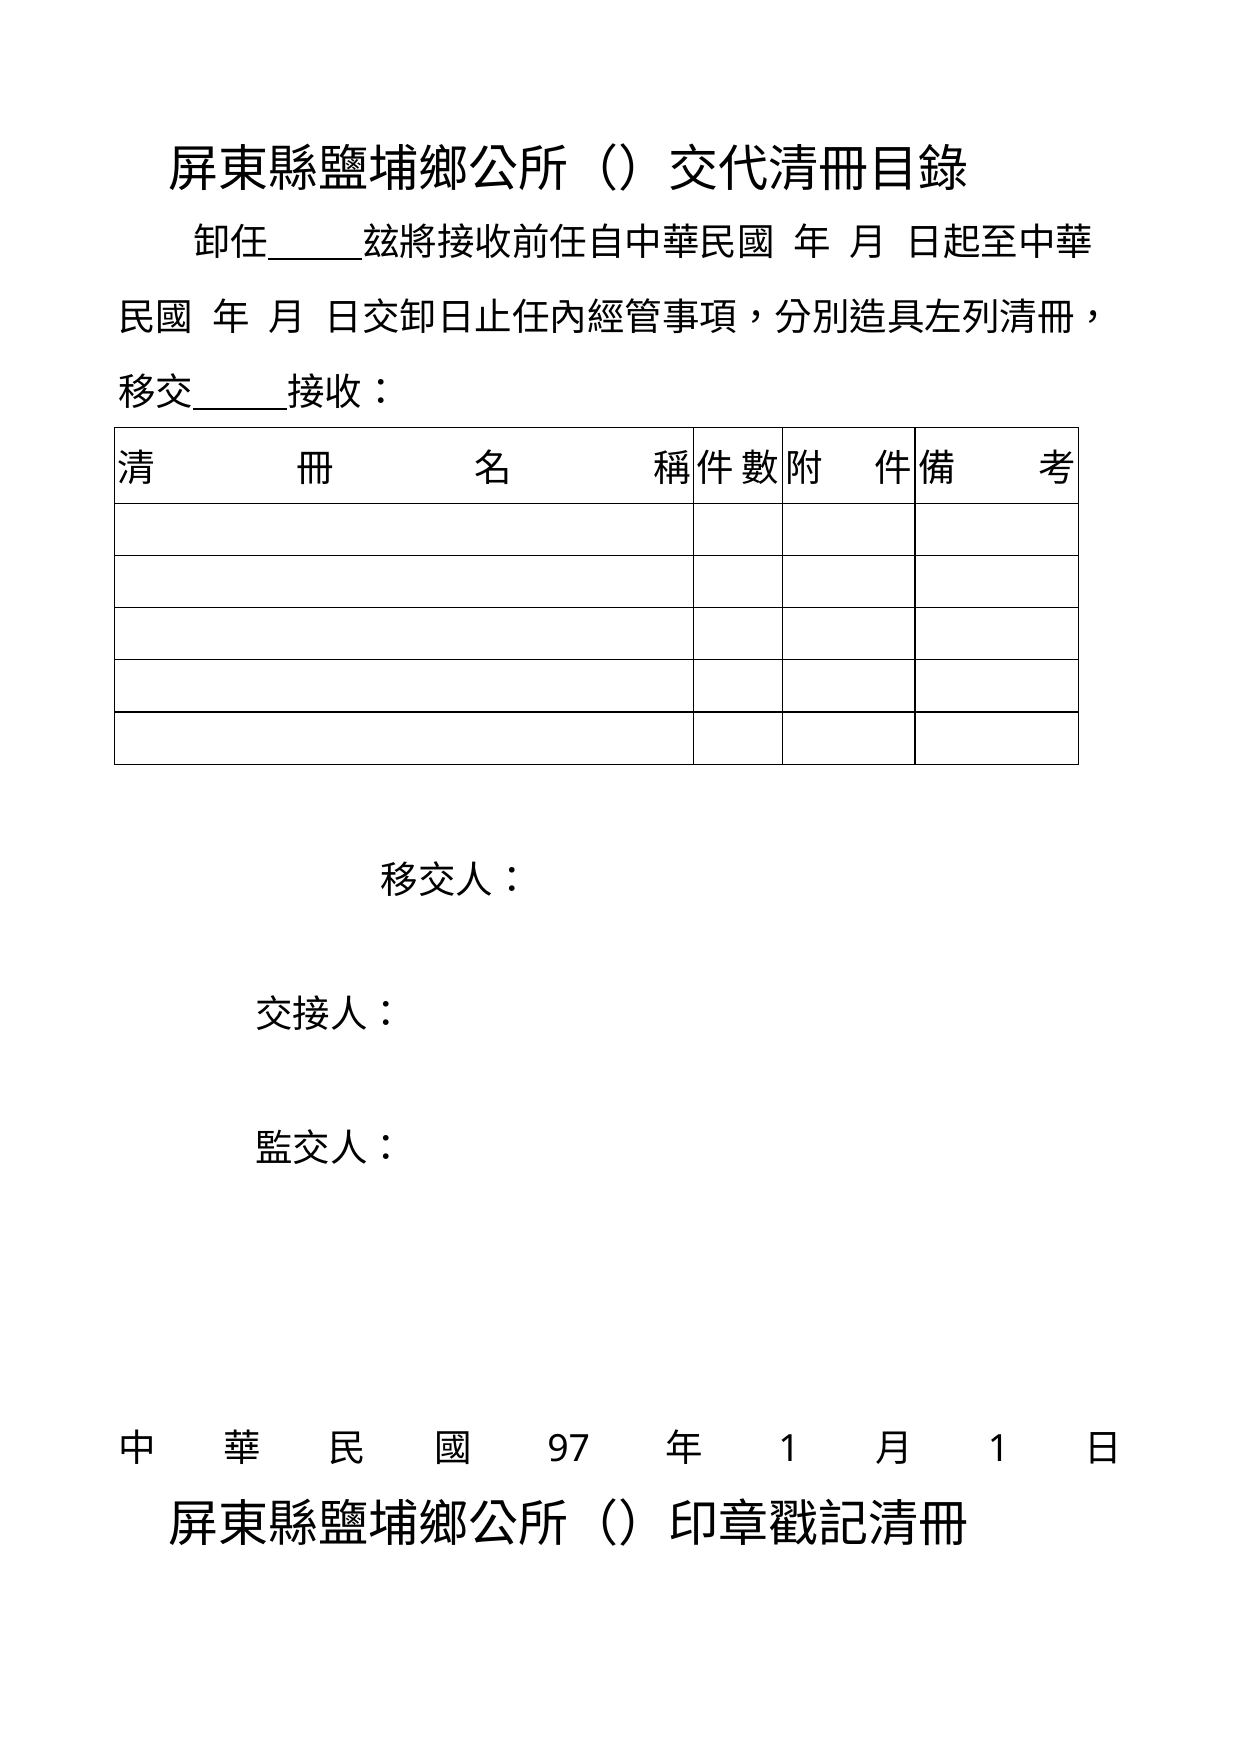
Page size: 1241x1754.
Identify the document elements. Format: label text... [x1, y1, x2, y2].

table_cell [783, 660, 914, 711]
table_cell [115, 660, 693, 711]
table_cell [783, 608, 914, 659]
text 屏東縣鹽埔鄉公所（）交代清冊目錄 [118, 127, 1122, 202]
table_cell [115, 713, 693, 763]
text 中華民國97年1月1日 [118, 1408, 1122, 1483]
text 卸任 玆將接收前任自中華民國 年 月 日起至中華民國 年 月 日交卸日止任內經管事項，分別造具左列清冊，移交 接收： [118, 202, 1122, 427]
table_cell [115, 608, 693, 659]
table_header 備考 [916, 428, 1078, 503]
table_cell [916, 556, 1078, 607]
table_header 附件 [783, 428, 914, 503]
table_cell [115, 556, 693, 607]
table_cell [783, 556, 914, 607]
table_cell [694, 608, 782, 659]
table_cell [694, 660, 782, 711]
table_cell [916, 713, 1078, 763]
table_cell [694, 556, 782, 607]
table_cell [694, 504, 782, 555]
table_header 件數 [694, 428, 782, 503]
table_cell [916, 660, 1078, 711]
table_cell [916, 504, 1078, 555]
table_header 清冊名稱 [115, 428, 693, 503]
table_cell [916, 608, 1078, 659]
text 監交人： [118, 1108, 1122, 1183]
table_cell [694, 713, 782, 763]
table_cell [783, 504, 914, 555]
text 屏東縣鹽埔鄉公所（）印章戳記清冊 [118, 1483, 1122, 1558]
text 交接人： [118, 973, 1122, 1048]
table_cell [115, 504, 693, 555]
text 移交人： [118, 839, 1122, 914]
table_cell [783, 713, 914, 763]
